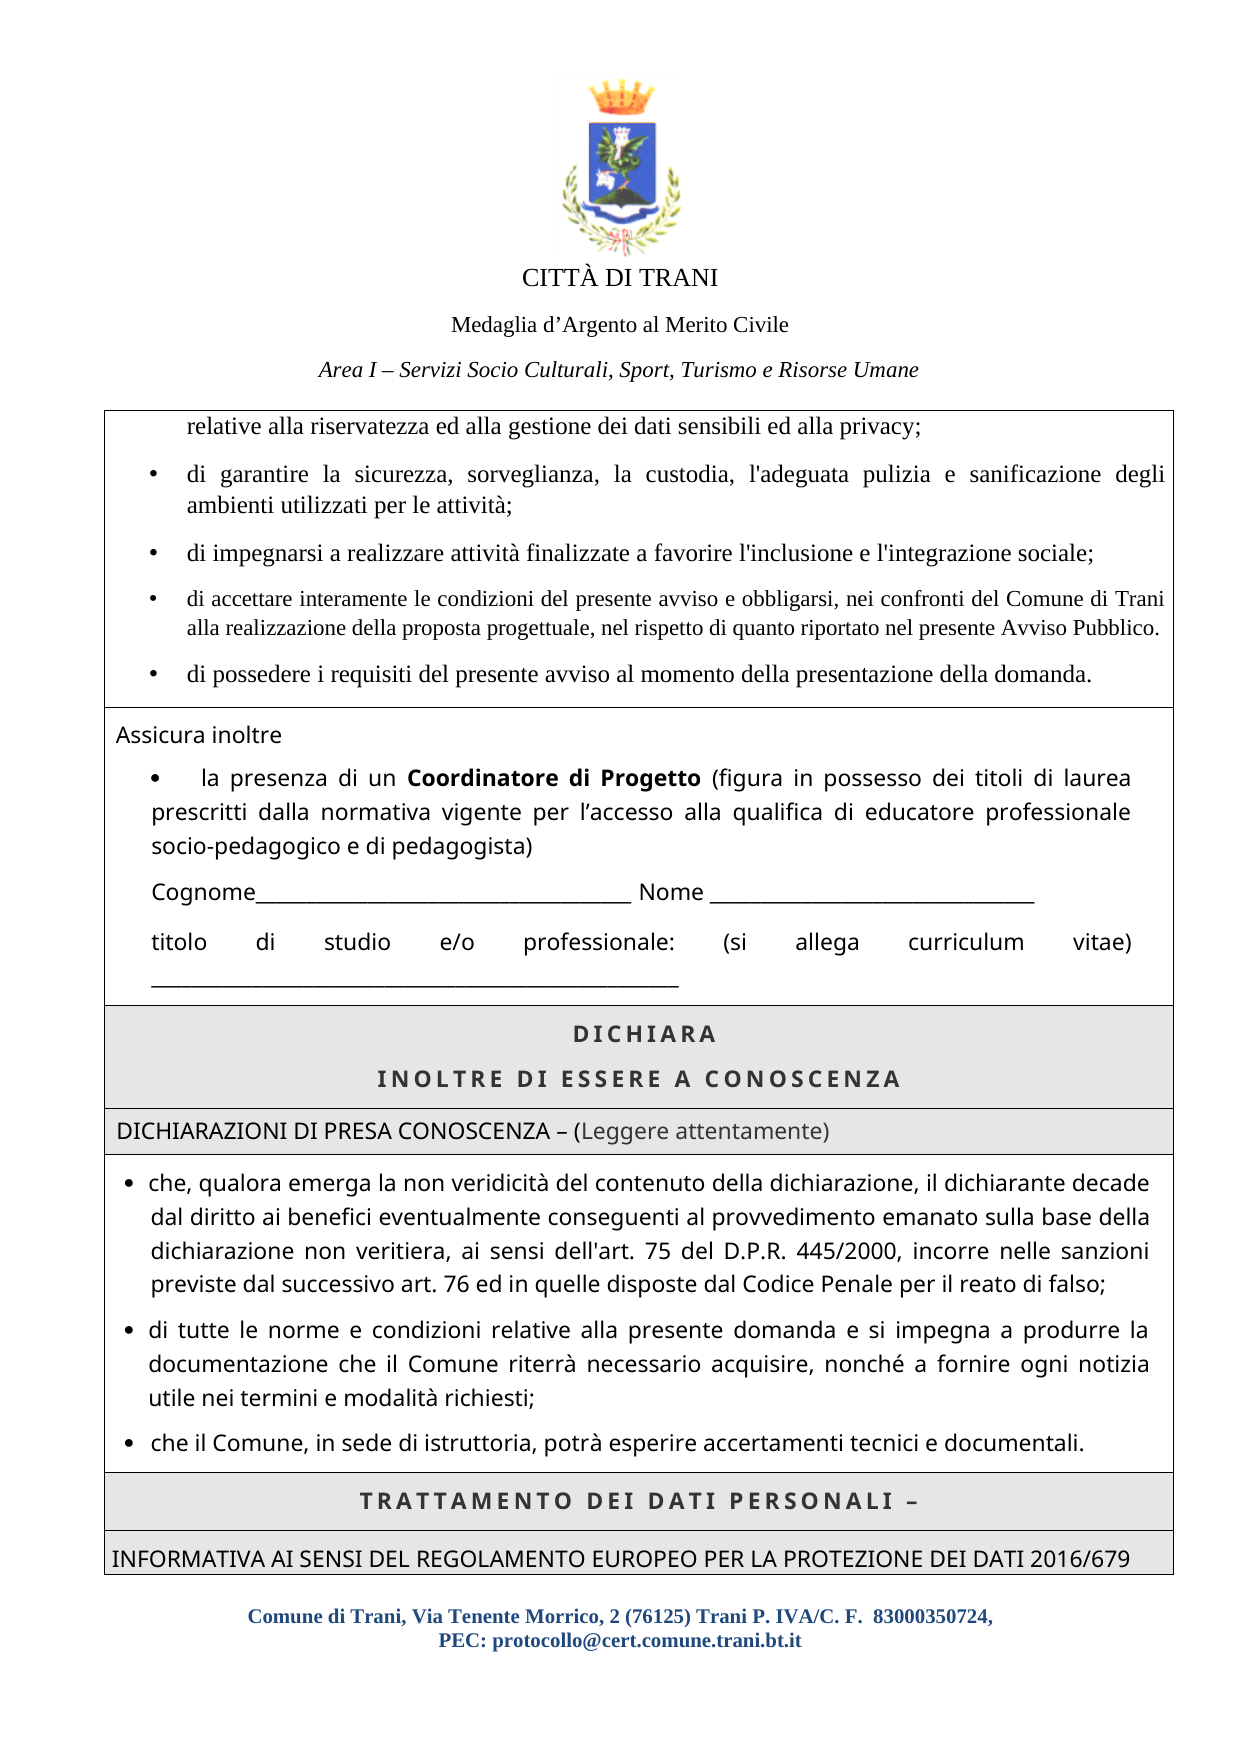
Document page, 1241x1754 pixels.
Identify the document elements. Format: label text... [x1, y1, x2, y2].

table_cell INFORMATIVA AI SENSI DEL REGOLAMENTO EUROPEO PER LA PROTEZIONE DEI DATI 2016/679 [105, 1531, 1173, 1574]
table_cell Assicura inoltre la presenza di un Coordinatore di Progetto (figura in possesso dei titoli di laurea prescritti dalla normativa vigente per l’accesso alla qualifica di educatore professionale socio-pedagogico e di pedagogista) Cognome_____________________________________ Nome ________________________________ titolo di studio e/o professionale: (si allega curriculum vitae) ____________________________________________________ [105, 708, 1173, 1005]
table_cell TRATTAMENTO DEI DATI PERSONALI – [105, 1473, 1173, 1530]
table_cell DICHIARAZIONI DI PRESA CONOSCENZA – (Leggere attentamente) [105, 1109, 1173, 1154]
table_cell DICHIARA INOLTRE DI ESSERE A CONOSCENZA [105, 1006, 1173, 1108]
table_cell di garantire ai partecipanti momenti di svago e di gioco associati allo scopo educativo; di incentivare la socializzazione, la comunicazione e l’integrazione di tutti i bambini rimuovendo tutto ciò che potrebbe creare divergenze di ogni tipo, con particolare attenzione ai partecipanti più fragili; di fungere da stimolo per la libera espressione, per l’apprendimento e la curiosità dei bambini e ragazzi; di favorire tipologie di attività che incrementino le attività all’aperto e a contatto con la natura al fine di sensibilizzare sulle tematiche green e sul rispetto per tutto ciò che li circonda; di favorire tipologie di attività a sfondo culturale attraverso la conoscenza e la fruizione del proprio territorio e del suo patrimonio artistico/culturale. Di essere iscritti al Catalogo Regionale ai sensi dell’art. 103 del Regolamento Regionale n. 4/2007 e ss. mm.ii. “Servizi educativi per il tempo libero”; di avere la disponibilità dei luoghi in cui si prevede di svolgere le attività e di garantire la conformità degli stessi alla legge per tutta la durata prevista per le medesime attività; di garantire il rapporto operatore/bambino così come previsto dall’art. 103 del Regolamento Regionale n. 4/2007 e ss. mm.ii.; di garantire che il coordinamento delle attività sia affidato a figura avente i requisiti previsti dall’art. 103 del Regolamento Regionale n. 4/2007 e ss. mm.ii.; di possedere adeguata copertura assicurativa; di avere maturato esperienza nel settore educativo e/o ricreativo da almeno 3 anni; di essere in situazione di regolarità previdenziale e contributiva, se applicabile; l’inesistenza delle cause che determinino l’esclusione dalle procedure selettive e/o incapacità a contrarre con la Pubblica Amministrazione. di accettare integralmente tutte le disposizioni contenute nel presente Avviso; di accogliere, nei limiti di capienza, tutti i bambini senza discriminazione alcuna garantendo una riserva di posti per i minori con disabilità certificata e per i soggetti segnalati dai Servizi Sociali del Comune di Trani; di garantire che il rapporto numerico educatori-animatori/minori, con particolare attenzione ai minori con disabilità, sia quello previsto dal R.R. 4/2007 art. 103; di rispettare il cronoprogramma e le disposizioni contenute nel progetto in quanto unico responsabile della qualità delle attività e della gestione complessiva delle stesse; di garantire, anche al fine di consentire il monitoraggio delle attività da parte del Servizio Sociale Professionale dell’Ente, lo svolgimento di n. 1 incontri di rete da concordare con il Comune di Trani. di rendere le attività progettuali gratuite nei confronti dei minori ammessi alla frequenza, in relazione ai fondi assegnati al singolo Ente; di individuare il numero massimo di minori per fascia di età che possono essere contemporaneamente presenti nello stesso posto dove si svolgono le attività; di trasmettere l’elenco dei minori ammessi alla partecipazione, con il dettaglio delle attività in cui saranno coinvolti; di attivare le polizze assicurative a copertura degli infortuni e per la responsabilità civile verso terzi in favore dei minori iscritti e del personale impiegato nelle attività progettuali con adeguati massimali; di essere in regola con gli obblighi di cui all'art. 25-bis del D.P.R. 14/11/2002 e ss.mm.ii.; di retribuire il personale coinvolto in conformità alle previsioni della vigente normativa; di servirsi per le attività di strutture conformi alle vigenti normative in materia di igiene e sanità, prevenzione degli incendi, sicurezza degli impianti ed accessibilità; di utilizzare personale in regola con gli obblighi di formazione sulla sicurezza; di garantire il rispetto delle normative vigenti sulle attività rivolte ai minori, in particolare quelle relative alla riservatezza ed alla gestione dei dati sensibili ed alla privacy; di garantire la sicurezza, sorveglianza, la custodia, l'adeguata pulizia e sanificazione degli ambienti utilizzati per le attività; di impegnarsi a realizzare attività finalizzate a favorire l'inclusione e l'integrazione sociale; di accettare interamente le condizioni del presente avviso e obbligarsi, nei confronti del Comune di Trani alla realizzazione della proposta progettuale, nel rispetto di quanto riportato nel presente Avviso Pubblico. di possedere i requisiti del presente avviso al momento della presentazione della domanda. [105, 411, 1173, 707]
picture [556, 73, 685, 262]
table_cell che, qualora emerga la non veridicità del contenuto della dichiarazione, il dichiarante decade dal diritto ai benefici eventualmente conseguenti al provvedimento emanato sulla base della dichiarazione non veritiera, ai sensi dell'art. 75 del D.P.R. 445/2000, incorre nelle sanzioni previste dal successivo art. 76 ed in quelle disposte dal Codice Penale per il reato di falso; di tutte le norme e condizioni relative alla presente domanda e si impegna a produrre la documentazione che il Comune riterrà necessario acquisire, nonché a fornire ogni notizia utile nei termini e modalità richiesti; che il Comune, in sede di istruttoria, potrà esperire accertamenti tecnici e documentali. [105, 1155, 1173, 1472]
